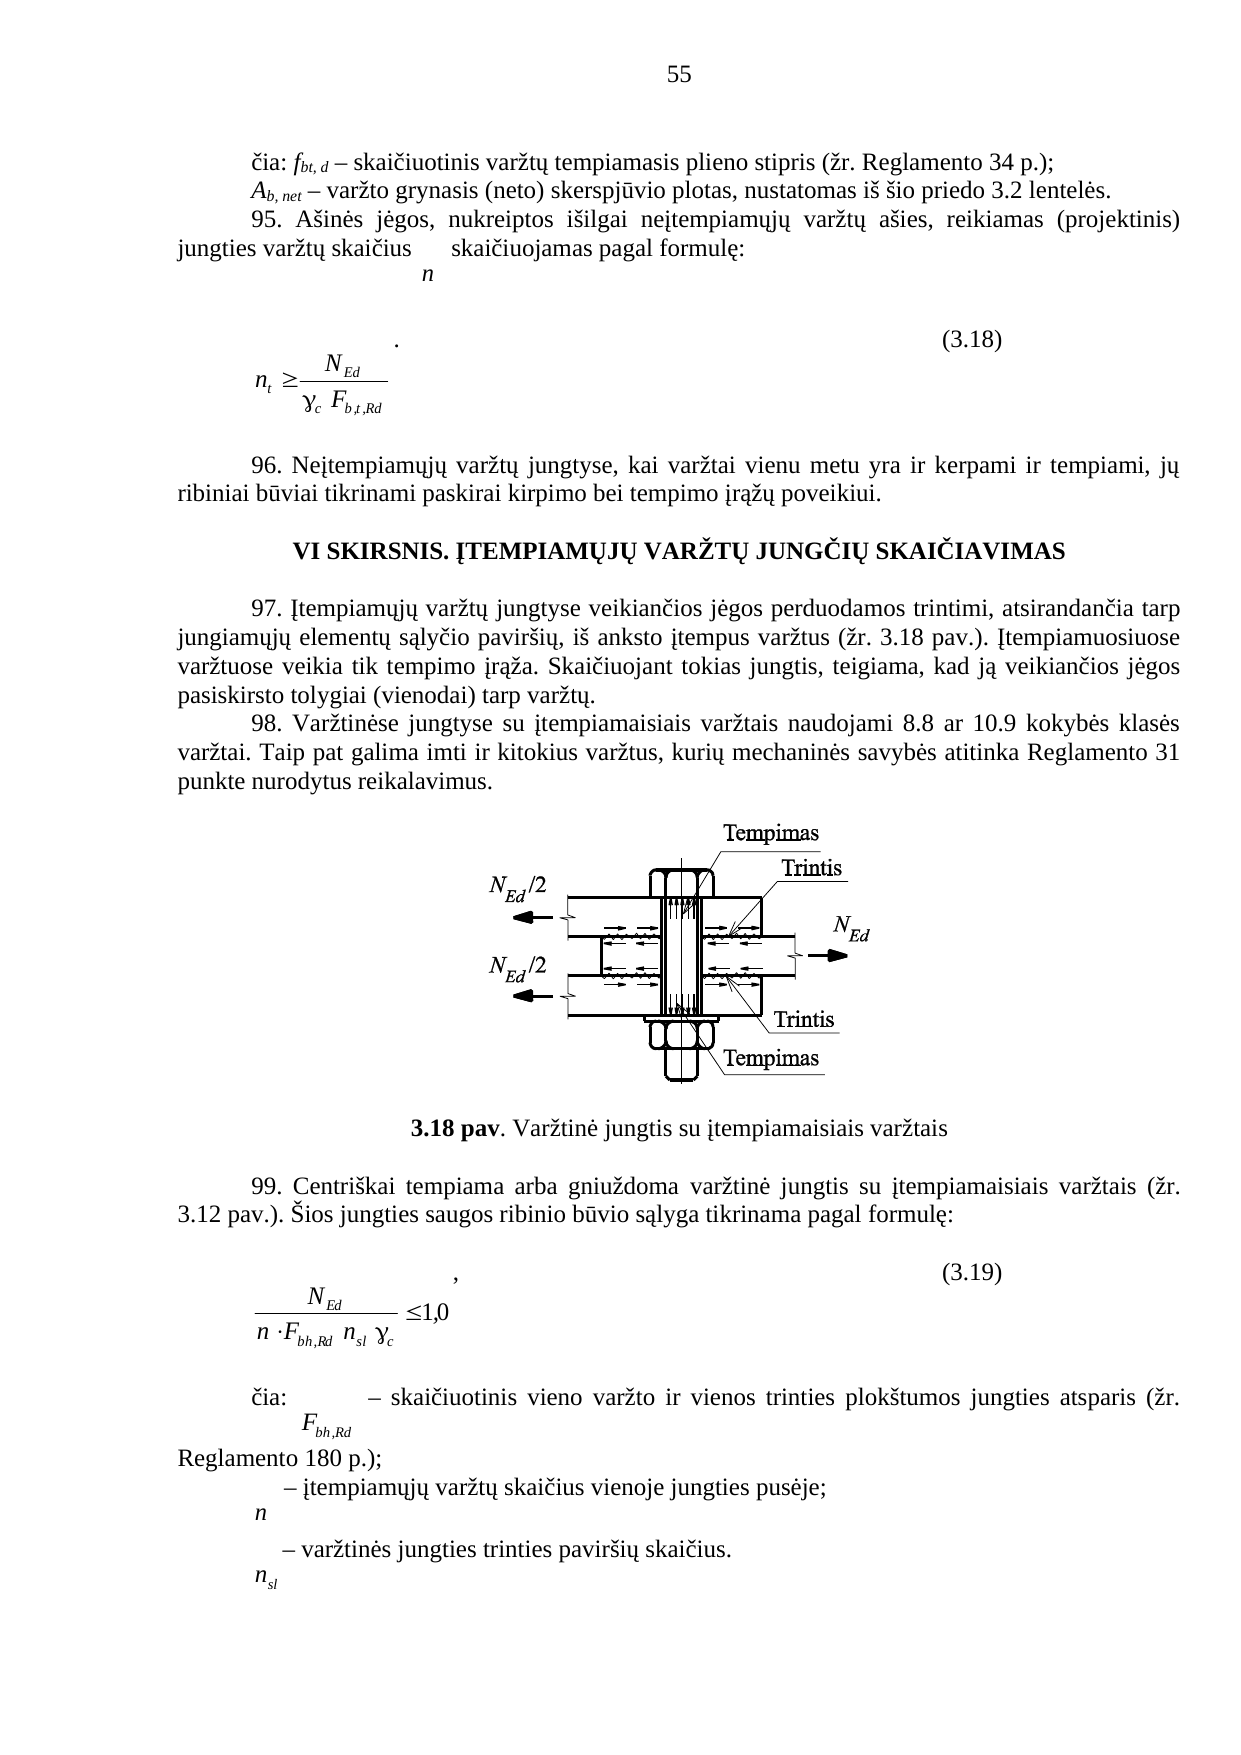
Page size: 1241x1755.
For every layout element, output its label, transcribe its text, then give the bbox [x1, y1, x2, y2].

text . (3.18) [177, 324, 1181, 421]
text – įtempiamųjų varžtų skaičius vienoje jungties pusėje; [177, 1472, 1181, 1534]
text Ab, net – varžto grynasis (neto) skerspjūvio plotas, nustatomas iš šio priedo 3.2 lentelės. [177, 176, 1181, 204]
text čia: fbt, d – skaičiuotinis varžtų tempiamasis plieno stipris (žr. Reglamento 34 p.); [177, 147, 1181, 176]
text 98. Varžtinėse jungtyse su įtempiamaisiais varžtais naudojami 8.8 ar 10.9 kokybės klasės varžtai. Taip pat galima imti ir kitokius varžtus, kurių mechaninės savybės atitinka Reglamento 31 punkte nurodytus reikalavimus. [177, 708, 1181, 795]
text , (3.19) [177, 1257, 1181, 1354]
text 95. Ašinės jėgos, nukreiptos išilgai neįtempiamųjų varžtų ašies, reikiamas (projektinis) jungties varžtų skaičius skaičiuojamas pagal formulę: [177, 204, 1181, 296]
text 99. Centriškai tempiama arba gniuždoma varžtinė jungtis su įtempiamaisiais varžtais (žr. 3.12 pav.). Šios jungties saugos ribinio būvio sąlyga tikrinama pagal formulę: [177, 1171, 1181, 1228]
text 3.18 pav. Varžtinė jungtis su įtempiamaisiais varžtais [177, 1113, 1181, 1142]
text 96. Neįtempiamųjų varžtų jungtyse, kai varžtai vienu metu yra ir kerpami ir tempiami, jų ribiniai būviai tikrinami paskirai kirpimo bei tempimo įrąžų poveikiui. [177, 450, 1181, 507]
text VI SKIRSNIS. ĮTEMPIAMŲJŲ VARŽTŲ JUNGČIŲ SKAIČIAVIMAS [177, 536, 1181, 565]
text 97. Įtempiamųjų varžtų jungtyse veikiančios jėgos perduodamos trintimi, atsirandančia tarp jungiamųjų elementų sąlyčio paviršių, iš anksto įtempus varžtus (žr. 3.18 pav.). Įtempiamuosiuose varžtuose veikia tik tempimo įrąža. Skaičiuojant tokias jungtis, teigiama, kad ją veikiančios jėgos pasiskirsto tolygiai (vienodai) tarp varžtų. [177, 593, 1181, 708]
text čia: – skaičiuotinis vieno varžto ir vienos trinties plokštumos jungties atsparis (žr. Reglamento 180 p.); [177, 1382, 1181, 1472]
text – varžtinės jungties trinties paviršių skaičius. [177, 1534, 1181, 1595]
